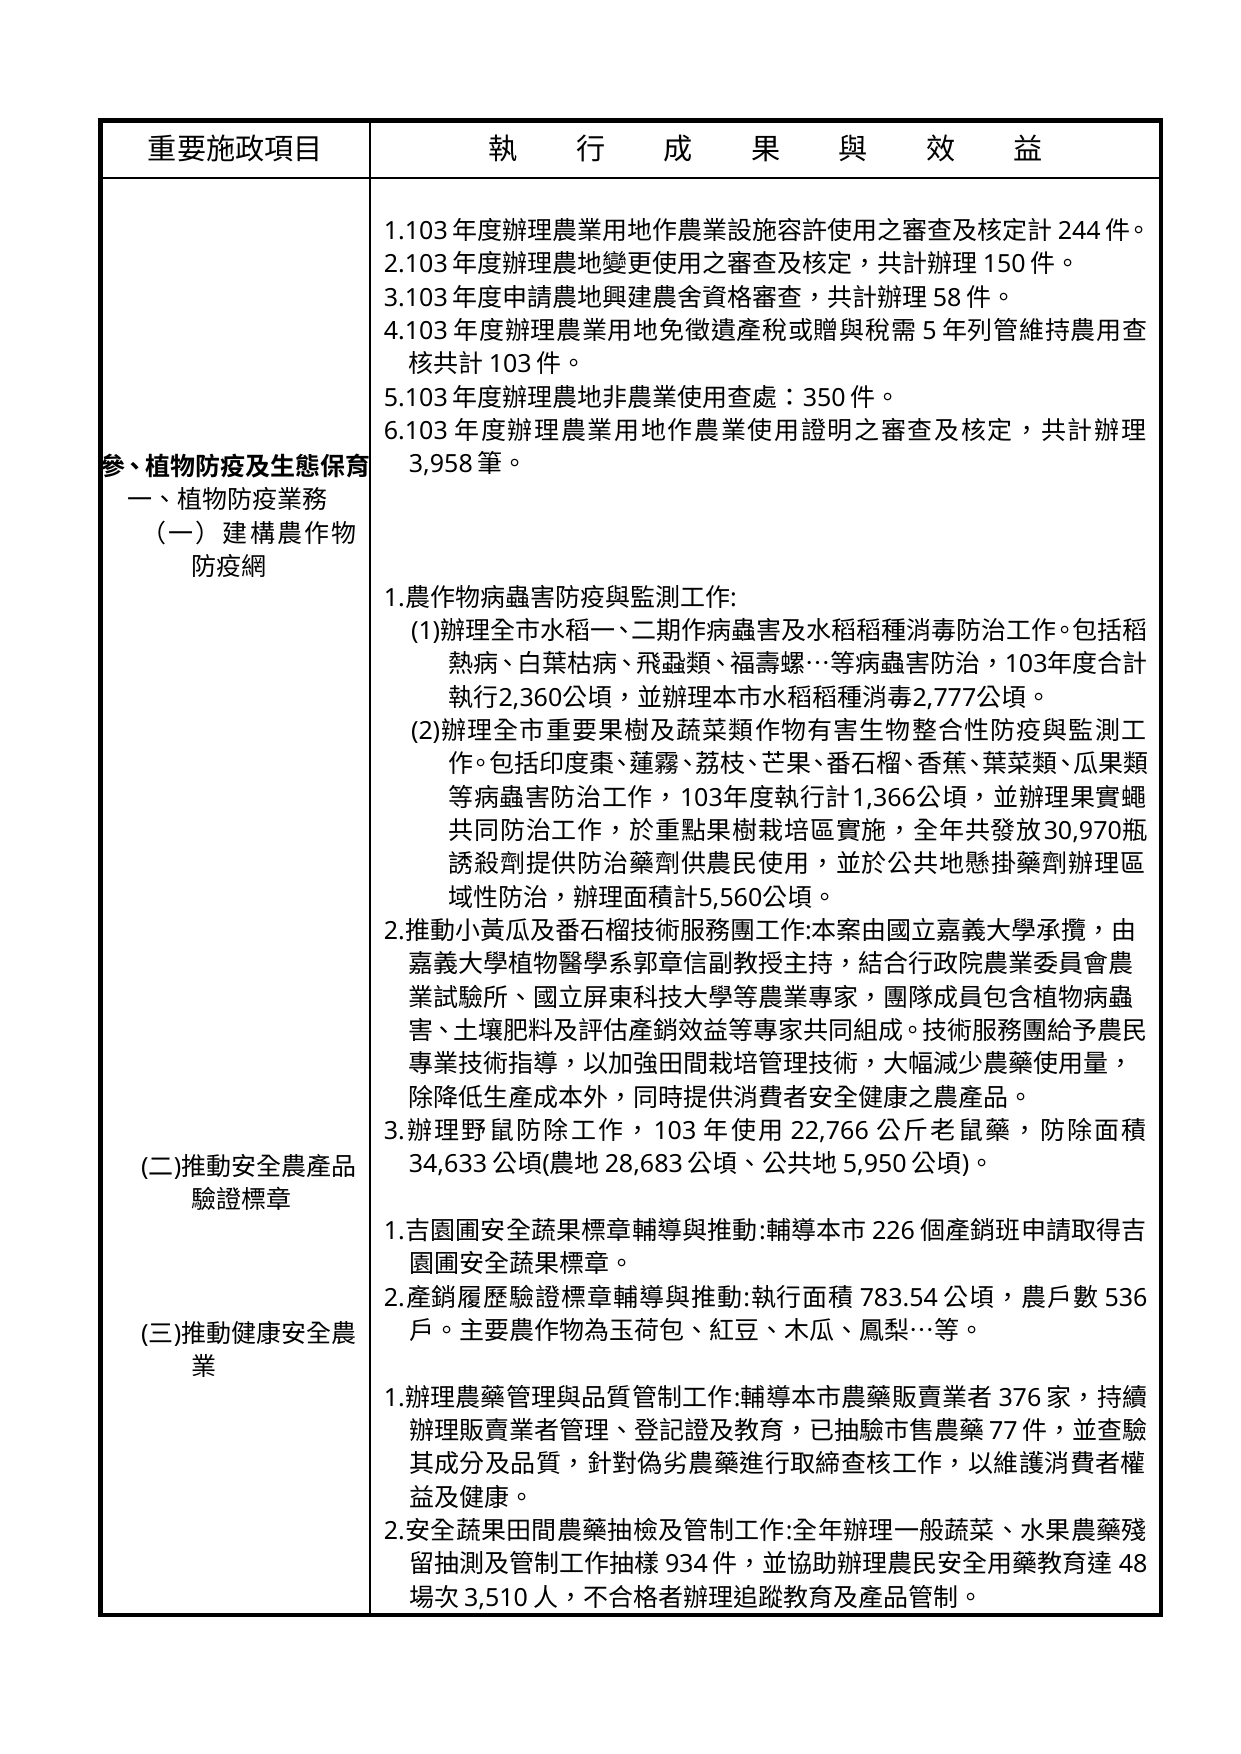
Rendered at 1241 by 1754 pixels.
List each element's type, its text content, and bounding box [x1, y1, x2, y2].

table_cell 1.103年度辦理農業用地作農業設施容許使用之審查及核定計244件。 2.103年度辦理農地變更使用之審查及核定，共計辦理150件。 3.103年度申請農地興建農舍資格審查，共計辦理58件。 4.103年度辦理農業用地免徵遺產稅或贈與稅需5年列管維持農用查核共計103件。 5.103年度辦理農地非農業使用查處：350件。 6.103年度辦理農業用地作農業使用證明之審查及核定，共計辦理3,958筆。 1.農作物病蟲害防疫與監測工作: (1)辦理全市水稻一、二期作病蟲害及水稻稻種消毒防治工作。包括稻熱病、白葉枯病、飛蝨類、福壽螺…等病蟲害防治，103年度合計執行2,360公頃，並辦理本市水稻稻種消毒2,777公頃。 (2)辦理全市重要果樹及蔬菜類作物有害生物整合性防疫與監測工作。包括印度棗、蓮霧、荔枝、芒果、番石榴、香蕉、葉菜類、瓜果類等病蟲害防治工作，103年度執行計1,366公頃，並辦理果實蠅共同防治工作，於重點果樹栽培區實施，全年共發放30,970瓶誘殺劑提供防治藥劑供農民使用，並於公共地懸掛藥劑辦理區域性防治，辦理面積計5,560公頃。 2.推動小黃瓜及番石榴技術服務團工作:本案由國立嘉義大學承攬，由嘉義大學植物醫學系郭章信副教授主持，結合行政院農業委員會農業試驗所、國立屏東科技大學等農業專家，團隊成員包含植物病蟲害、土壤肥料及評估產銷效益等專家共同組成。技術服務團給予農民專業技術指導，以加強田間栽培管理技術，大幅減少農藥使用量，除降低生產成本外，同時提供消費者安全健康之農產品。 3.辦理野鼠防除工作，103年使用22,766公斤老鼠藥，防除面積34,633公頃(農地28,683公頃、公共地5,950公頃)。 1.吉園圃安全蔬果標章輔導與推動:輔導本市226個產銷班申請取得吉園圃安全蔬果標章。 2.產銷履歷驗證標章輔導與推動:執行面積783.54公頃，農戶數536戶。主要農作物為玉荷包、紅豆、木瓜、鳳梨…等。 1.辦理農藥管理與品質管制工作:輔導本市農藥販賣業者376家，持續辦理販賣業者管理、登記證及教育，已抽驗市售農藥77件，並查驗其成分及品質，針對偽劣農藥進行取締查核工作，以維護消費者權益及健康。 2.安全蔬果田間農藥抽檢及管制工作:全年辦理一般蔬菜、水果農藥殘留抽測及管制工作抽樣934件，並協助辦理農民安全用藥教育達48場次3,510人，不合格者辦理追蹤教育及產品管制。 [371, 179, 1159, 1613]
table_header 重要施政項目 [103, 123, 369, 177]
table_cell 壹、農產行銷輔導 一、農產運銷 (一)輔導農民團體建立國產水果品牌，實施農產品共同運銷措施，提升運銷效率及市場競爭力。 (二)水果花卉產銷失衡調節業務 (三)農產加工研發建立品牌 (四)建立品牌辦理農產品評鑑 二、開拓農產品行銷通路 貳、農務管理科 一、農業生產管理 二、農地利用管理 參、植物防疫及生態保育 一、植物防疫業務 （一）建構農作物防疫網 (二)推動安全農產品驗證標章 (三)推動健康安全農業 二、生態保育業務 (一)生態維護與管理 (二)辦理珍貴樹木保護 (三)保育類野生動物保育業務 (四)獎勵輔導造林 (五)深水苗圃業務 肆、畜牧行政 一、畜牧場登記與管理 二、養豬頭數調查及畜禽動態調查業務 三、飼料管理與市售畜禽產品標章查核 四、家畜家禽屠宰場輔導與管理 五、辦理家禽生產與輔導 六、辦理養豬生產與輔導 七、辦理養牛生產與輔導 八、辦理養羊、鹿生產與輔導 九、畜牧場污染防治 十、畜產品推廣與輔導 伍、批發市場業務 陸、農村建設與發展 一、推動農村再生，再造富麗農村 二、休閒農業推展 三、農路養護暨改善 柒、農民組織與福利 一、農民組織輔導 (一)健全農會，並強化農會功能 (二)辦理合作事業輔導，強化農業性合作社場功能 (三)積極輔導農業性產銷班運作 二、農民福利及推廣業務 三、提升農業軟實力 四、辦理玉荷包啤酒節活動 五、辦理高通通感恩之旅活動 捌、動物防疫及保護 一、動物疾病檢驗 (一)辦理動物（家畜、家禽與水產動物）疾病之檢驗、鑑定及防疫輔導 二、獸醫行政管理 (一)維護動物用藥品安全及保障合法業者權益 (二)畜產品藥物殘留檢測監控 (三)獸醫師管理 三、動物防疫 (一)偶蹄類動物疫病防治工作 (二)結核病及布氏桿菌病清除工作 (三)建立動物疾病預警機制，持續進行採樣及血清抗體檢測監控 (四)狂犬病防治工作 (五)辦理防疫宣導講習 四、動物保護 (一)動物保護宣導教育活動 (二)動物保護稽查及民眾案件之處理 (三)推動犬貓絕育工作 (四)加強寵物源頭管理 五、動物收容管理 (一)流浪犬(貓)捕捉與處理 (二)流浪犬(貓)認領養 (三)其他 [103, 179, 369, 1613]
table_header 執 行 成 果 與 效 益 [371, 123, 1159, 177]
